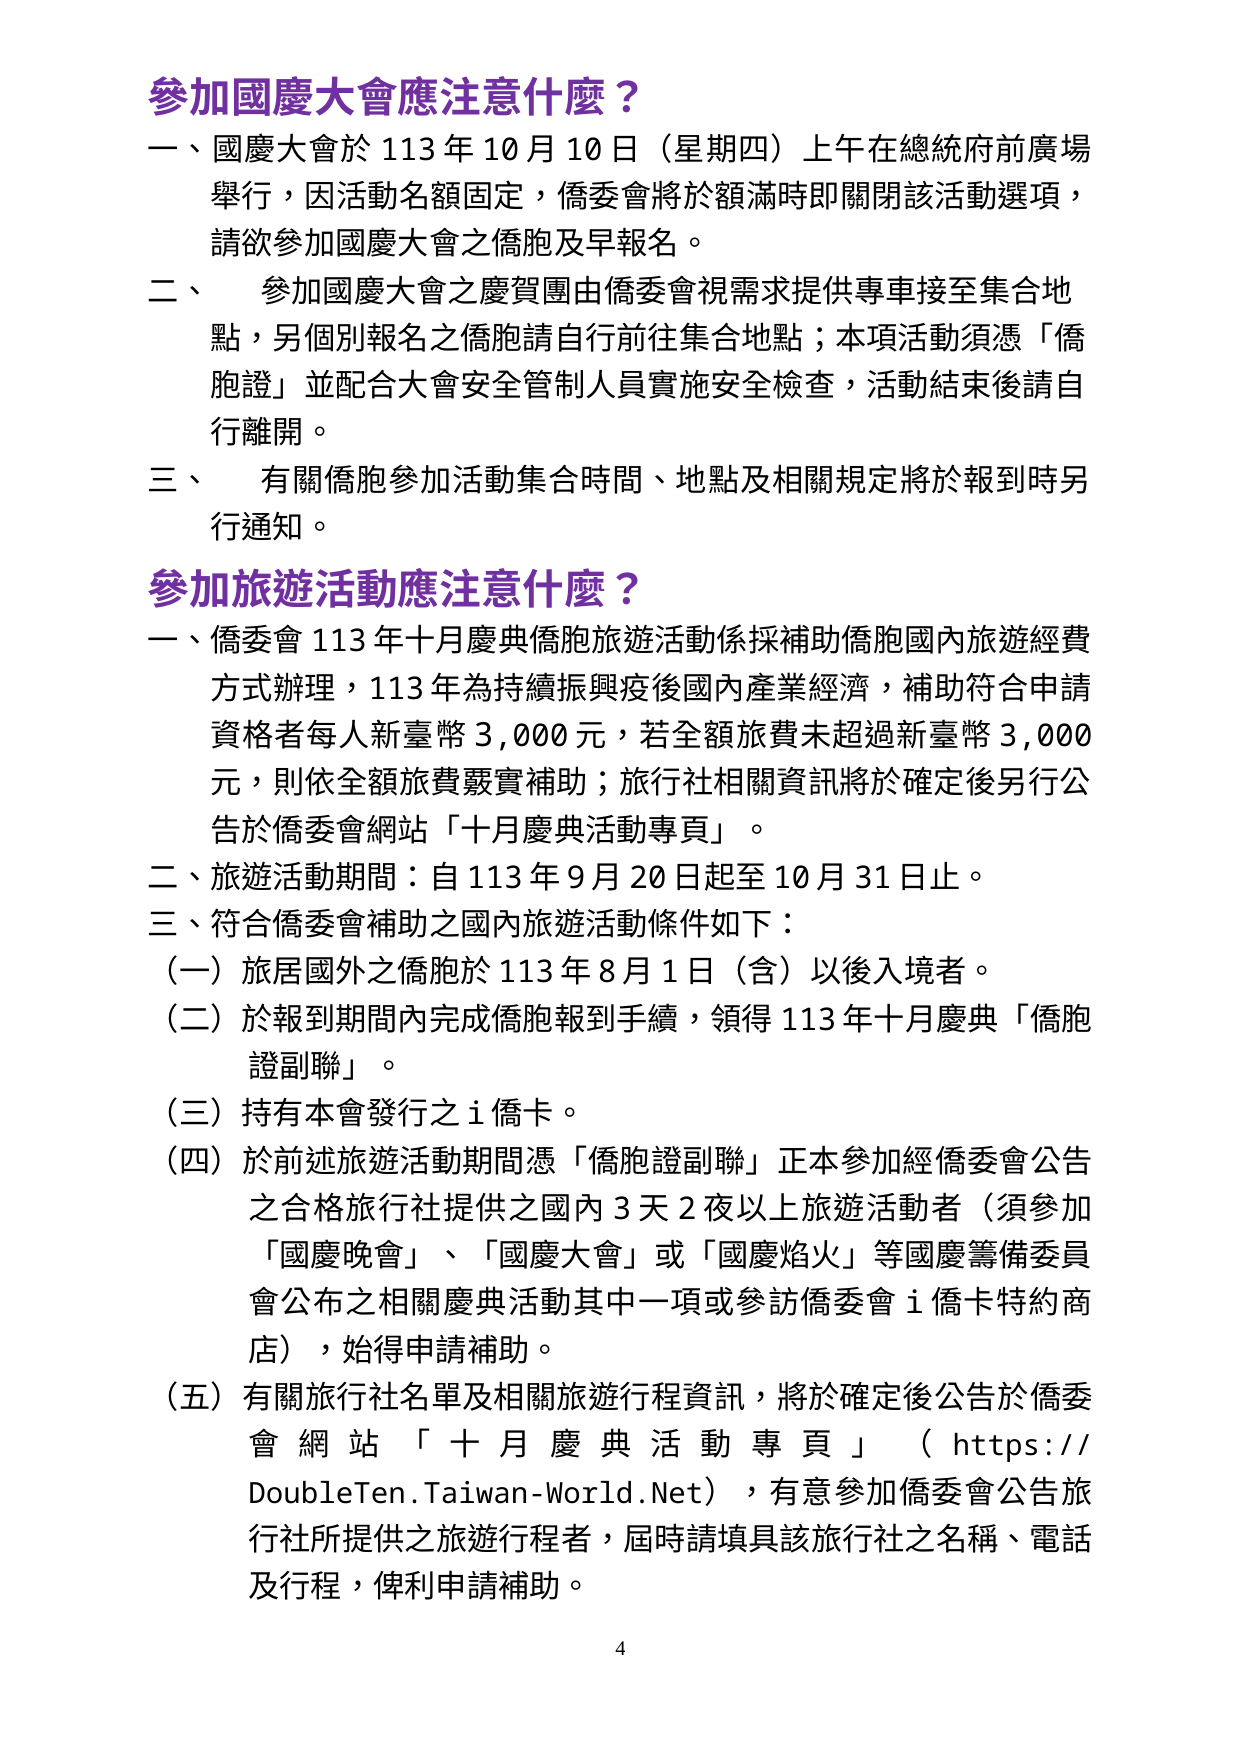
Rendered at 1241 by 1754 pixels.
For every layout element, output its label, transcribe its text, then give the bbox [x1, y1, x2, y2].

text 一、國慶大會於113年10月10日（星期四）上午在總統府前廣場舉行，因活動名額固定，僑委會將於額滿時即關閉該活動選項，請欲參加國慶大會之僑胞及早報名。 [148, 122, 1092, 264]
text 參加旅遊活動應注意什麼？ [148, 567, 1092, 614]
text （二）於報到期間內完成僑胞報到手續，領得113年十月慶典「僑胞證副聯」。 [148, 992, 1092, 1087]
text （四）於前述旅遊活動期間憑「僑胞證副聯」正本參加經僑委會公告之合格旅行社提供之國內3天2夜以上旅遊活動者（須參加「國慶晚會」、「國慶大會」或「國慶焰火」等國慶籌備委員會公布之相關慶典活動其中一項或參訪僑委會i僑卡特約商店），始得申請補助。 [148, 1134, 1092, 1371]
text 參加國慶大會應注意什麼？ [148, 75, 1092, 122]
list 參加國慶大會之慶賀團由僑委會視需求提供專車接至集合地點，另個別報名之僑胞請自行前往集合地點；本項活動須憑「僑胞證」並配合大會安全管制人員實施安全檢查，活動結束後請自行離開。 [148, 264, 1092, 453]
text 一、僑委會113年十月慶典僑胞旅遊活動係採補助僑胞國內旅遊經費方式辦理，113年為持續振興疫後國內產業經濟，補助符合申請資格者每人新臺幣3,000元，若全額旅費未超過新臺幣3,000元，則依全額旅費覈實補助；旅行社相關資訊將於確定後另行公告於僑委會網站「十月慶典活動專頁」。 [148, 614, 1092, 850]
text （五）有關旅行社名單及相關旅遊行程資訊，將於確定後公告於僑委會網站「十月慶典活動專頁」（https://DoubleTen.Taiwan-World.Net），有意參加僑委會公告旅行社所提供之旅遊行程者，屆時請填具該旅行社之名稱、電話及行程，俾利申請補助。 [148, 1371, 1092, 1607]
list 有關僑胞參加活動集合時間、地點及相關規定將於報到時另行通知。 [148, 453, 1092, 548]
text 二、旅遊活動期間：自113年9月20日起至10月31日止。 [148, 850, 1092, 898]
text 三、符合僑委會補助之國內旅遊活動條件如下： [148, 898, 1092, 945]
text （一）旅居國外之僑胞於113年8月1日（含）以後入境者。 [148, 945, 1092, 992]
text （三）持有本會發行之i僑卡。 [148, 1087, 1092, 1134]
